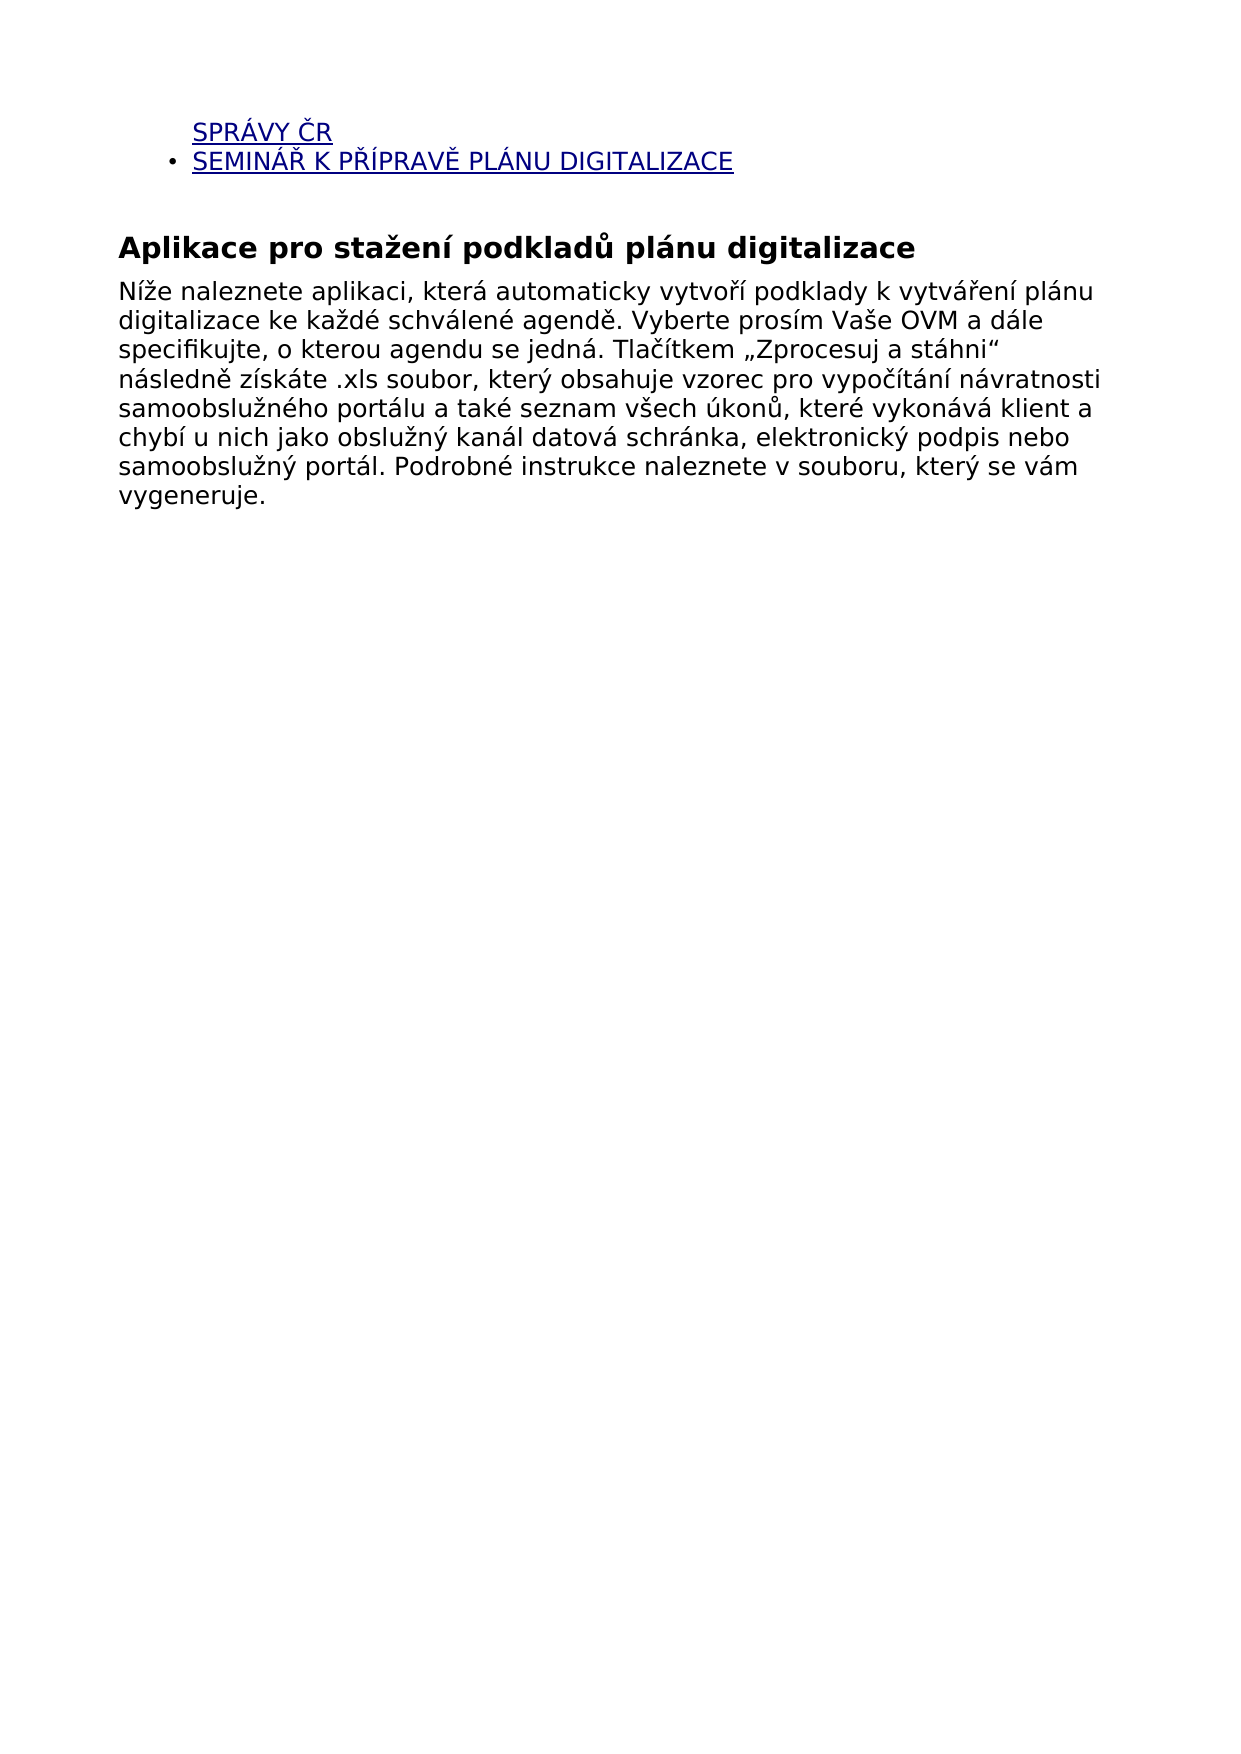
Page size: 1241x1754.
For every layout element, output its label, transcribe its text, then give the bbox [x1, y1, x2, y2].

list SEMINÁŘ K PŘÍPRAVĚ PLÁNU DIGITALIZACE [177, 147, 1122, 176]
subtitle Aplikace pro stažení podkladů plánu digitalizace [118, 231, 1122, 265]
list SPRÁVY ČR [177, 118, 1122, 147]
text Níže naleznete aplikaci, která automaticky vytvoří podklady k vytváření plánu digitalizace ke každé schválené agendě. Vyberte prosím Vaše OVM a dále specifikujte, o kterou agendu se jedná. Tlačítkem „Zprocesuj a stáhni“ následně získáte .xls soubor, který obsahuje vzorec pro vypočítání návratnosti samoobslužného portálu a také seznam všech úkonů, které vykonává klient a chybí u nich jako obslužný kanál datová schránka, elektronický podpis nebo samoobslužný portál. Podrobné instrukce naleznete v souboru, který se vám vygeneruje. [118, 277, 1122, 511]
